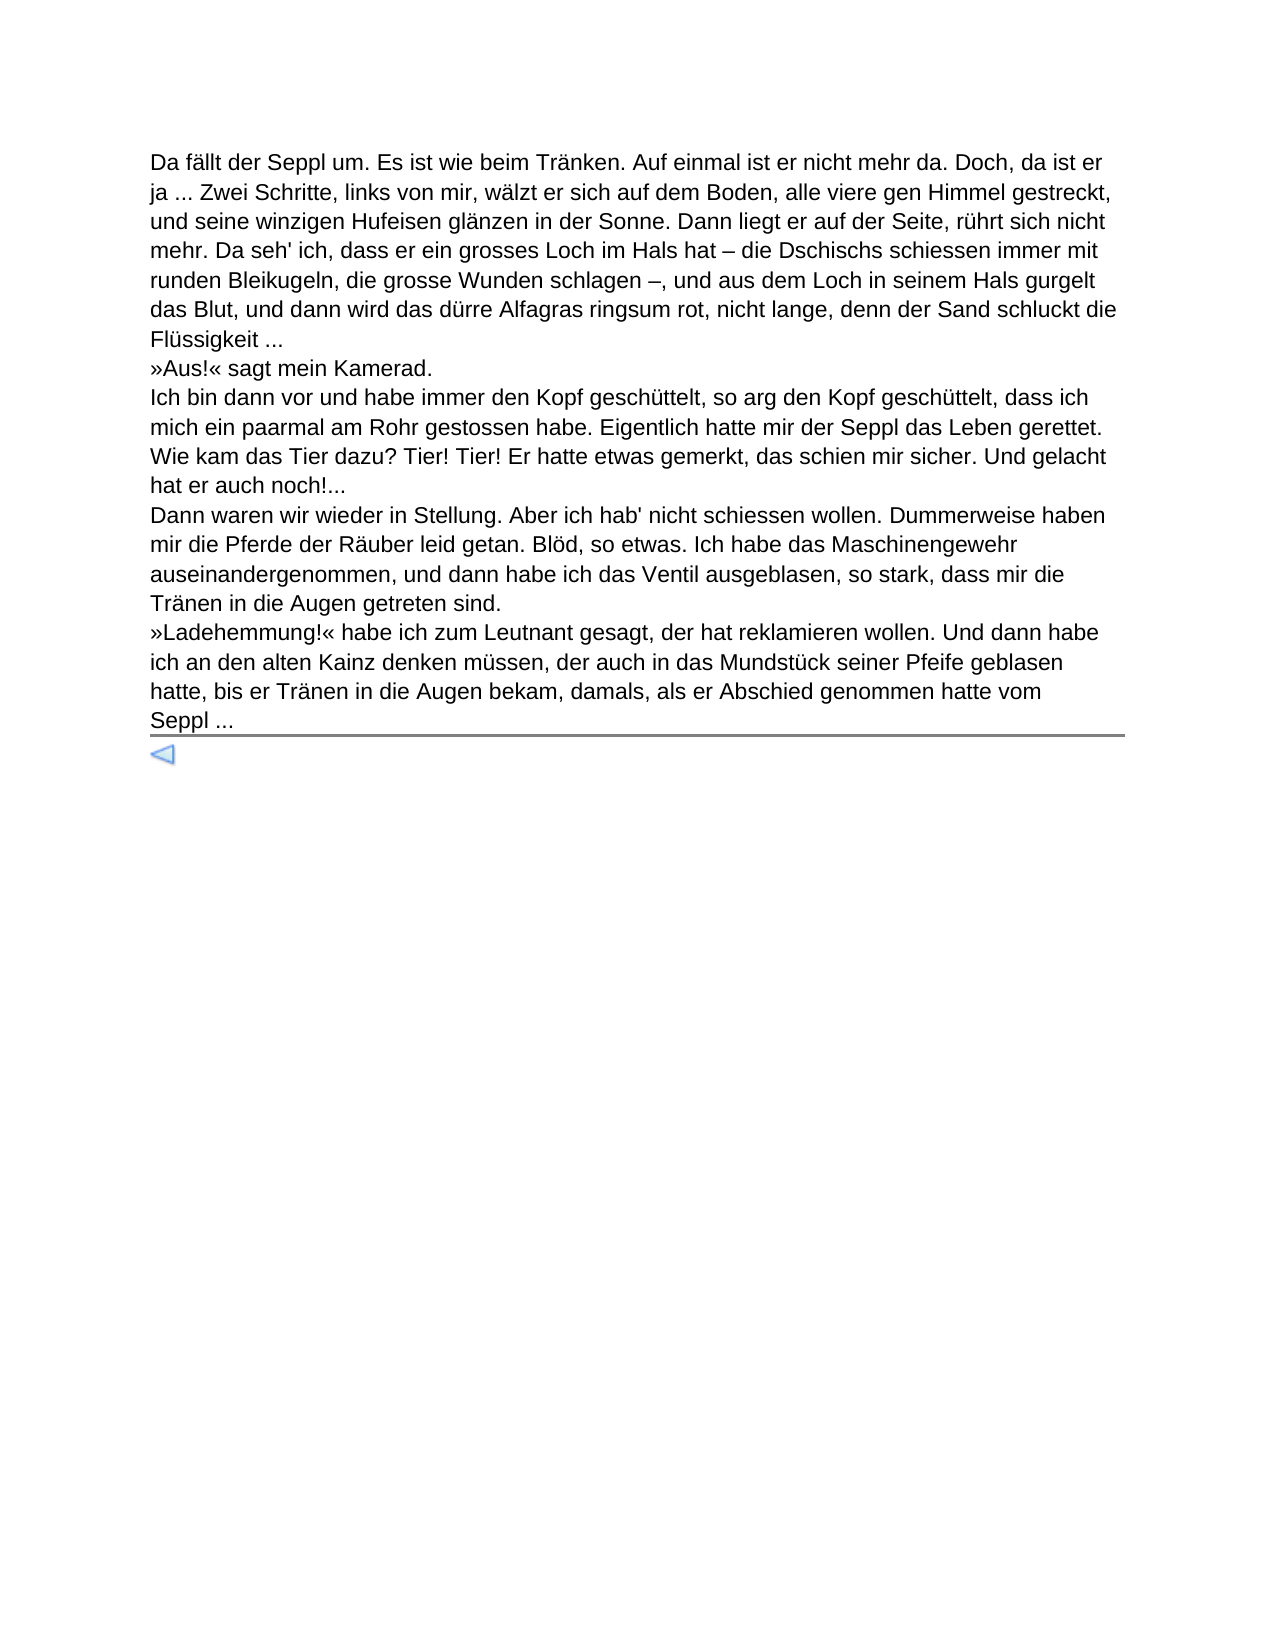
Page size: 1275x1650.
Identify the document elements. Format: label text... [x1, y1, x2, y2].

text Dann waren wir wieder in Stellung. Aber ich hab' nicht schiessen wollen. Dummerweise haben mir die Pferde der Räuber leid getan. Blöd, so etwas. Ich habe das Maschinengewehr auseinandergenommen, und dann habe ich das Ventil ausgeblasen, so stark, dass mir die Tränen in die Augen getreten sind. [150, 502, 1125, 616]
picture [150, 740, 179, 769]
text Ich bin dann vor und habe immer den Kopf geschüttelt, so arg den Kopf geschüttelt, dass ich mich ein paarmal am Rohr gestossen habe. Eigentlich hatte mir der Seppl das Leben gerettet. Wie kam das Tier dazu? Tier! Tier! Er hatte etwas gemerkt, das schien mir sicher. Und gelacht hat er auch noch!... [150, 385, 1125, 499]
text »Ladehemmung!« habe ich zum Leutnant gesagt, der hat reklamieren wollen. Und dann habe ich an den alten Kainz denken müssen, der auch in das Mundstück seiner Pfeife geblasen hatte, bis er Tränen in die Augen bekam, damals, als er Abschied genommen hatte vom Seppl ... [150, 620, 1125, 734]
text Da fällt der Seppl um. Es ist wie beim Tränken. Auf einmal ist er nicht mehr da. Doch, da ist er ja ... Zwei Schritte, links von mir, wälzt er sich auf dem Boden, alle viere gen Himmel gestreckt, und seine winzigen Hufeisen glänzen in der Sonne. Dann liegt er auf der Seite, rührt sich nicht mehr. Da seh' ich, dass er ein grosses Loch im Hals hat – die Dschischs schiessen immer mit runden Bleikugeln, die grosse Wunden schlagen –, und aus dem Loch in seinem Hals gurgelt das Blut, und dann wird das dürre Alfagras ringsum rot, nicht lange, denn der Sand schluckt die Flüssigkeit ... [150, 150, 1125, 352]
text »Aus!« sagt mein Kamerad. [150, 356, 1125, 381]
